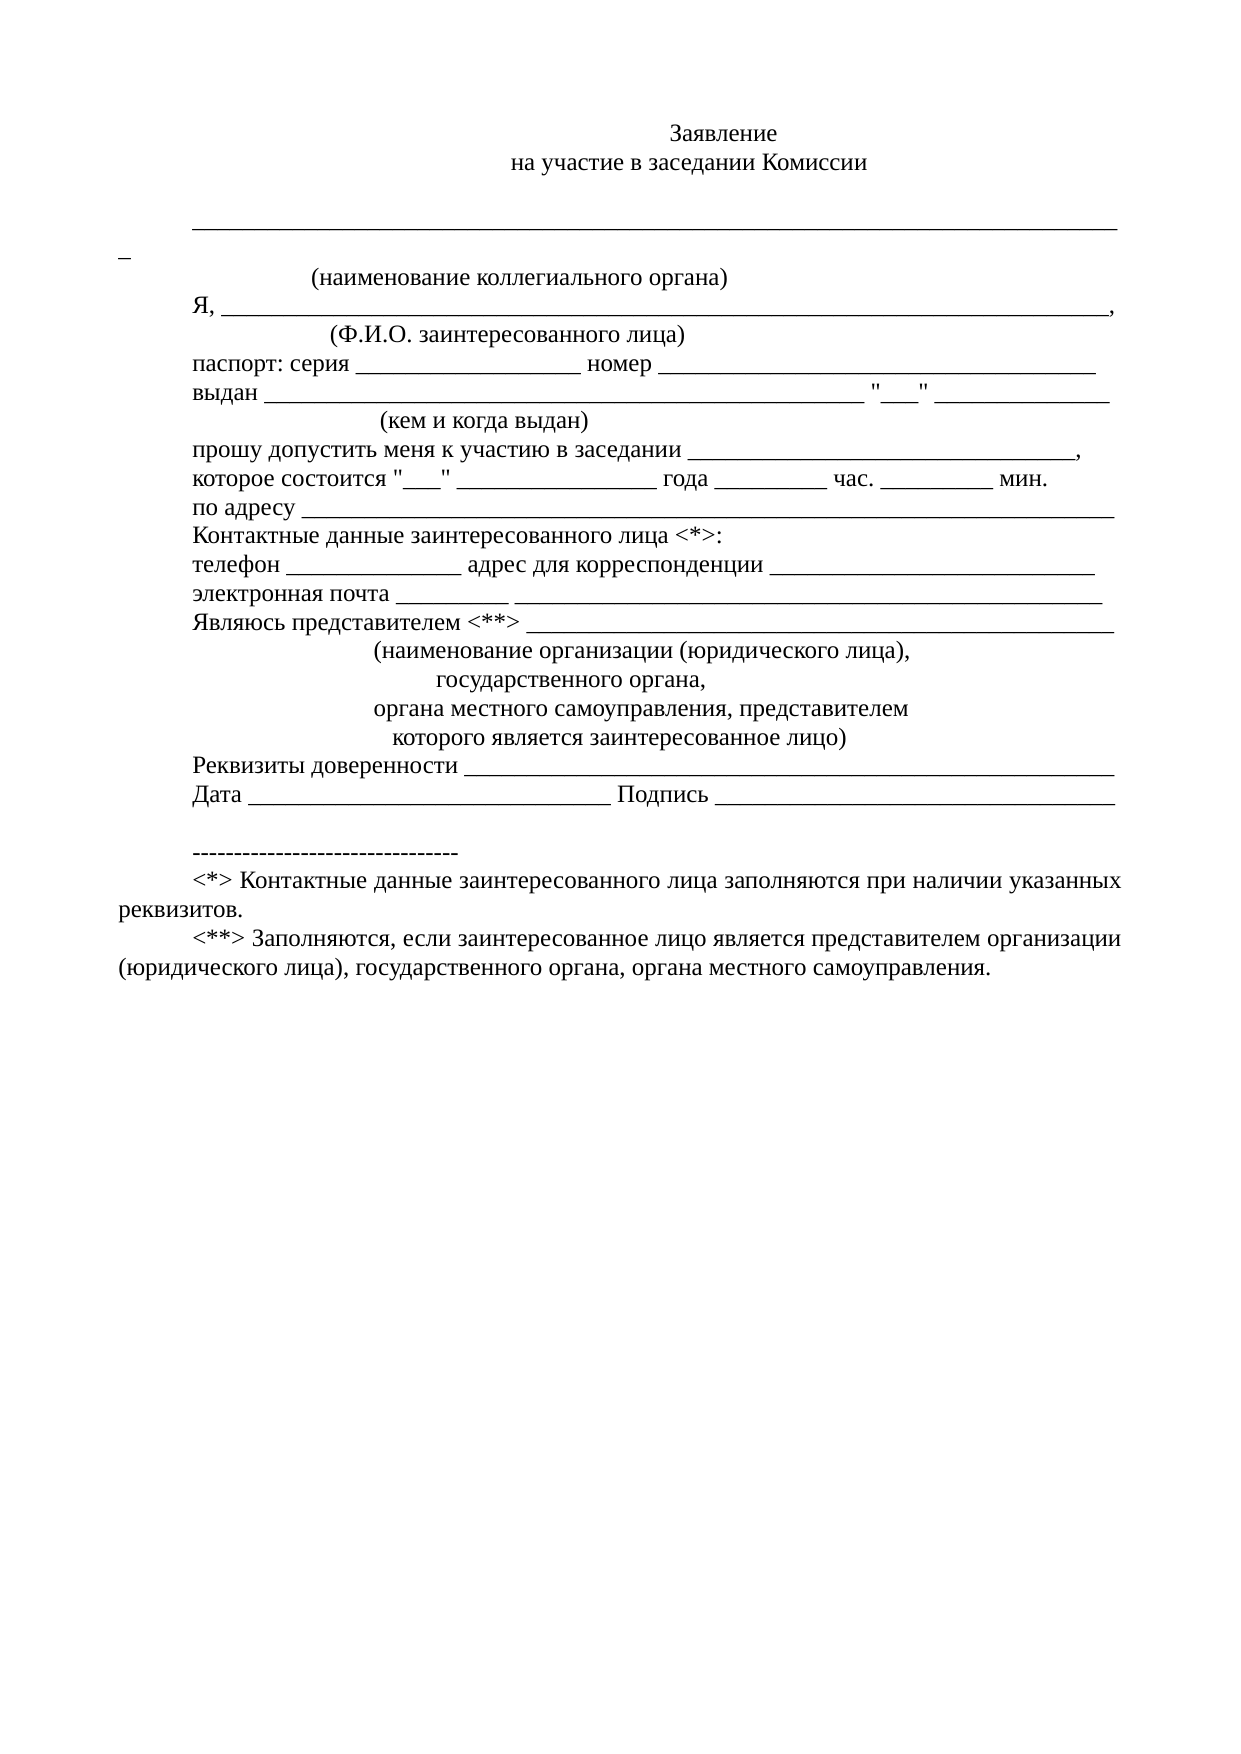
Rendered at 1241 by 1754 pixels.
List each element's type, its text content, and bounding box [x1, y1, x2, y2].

text (наименование коллегиального органа) [118, 262, 1122, 291]
text прошу допустить меня к участию в заседании _______________________________, [118, 434, 1122, 463]
text телефон ______________ адрес для корреспонденции __________________________ [118, 549, 1122, 578]
text которого является заинтересованное лицо) [118, 722, 1122, 751]
text электронная почта _________ _______________________________________________ [118, 578, 1122, 607]
text по адресу _________________________________________________________________ [118, 492, 1122, 521]
text органа местного самоуправления, представителем [118, 693, 1122, 722]
text -------------------------------- [118, 837, 1122, 866]
text (наименование организации (юридического лица), [118, 636, 1122, 664]
text <**> Заполняются, если заинтересованное лицо является представителем организации (юридического лица), государственного органа, органа местного самоуправления. [118, 923, 1122, 981]
text ___________________________________________________________________________ [118, 204, 1122, 262]
text <*> Контактные данные заинтересованного лица заполняются при наличии указанных реквизитов. [118, 866, 1122, 923]
text выдан ________________________________________________ "___" ______________ [118, 377, 1122, 406]
text Дата _____________________________ Подпись ________________________________ [118, 779, 1122, 808]
text на участие в заседании Комиссии [118, 147, 1122, 176]
text которое состоится "___" ________________ года _________ час. _________ мин. [118, 463, 1122, 492]
text (кем и когда выдан) [118, 406, 1122, 434]
text (Ф.И.О. заинтересованного лица) [118, 319, 1122, 348]
text государственного органа, [118, 664, 1122, 693]
text паспорт: серия __________________ номер ___________________________________ [118, 348, 1122, 377]
text Заявление [118, 118, 1122, 147]
text Я, _______________________________________________________________________, [118, 291, 1122, 319]
text Реквизиты доверенности ____________________________________________________ [118, 751, 1122, 779]
text Являюсь представителем <**> _______________________________________________ [118, 607, 1122, 636]
text Контактные данные заинтересованного лица <*>: [118, 521, 1122, 549]
